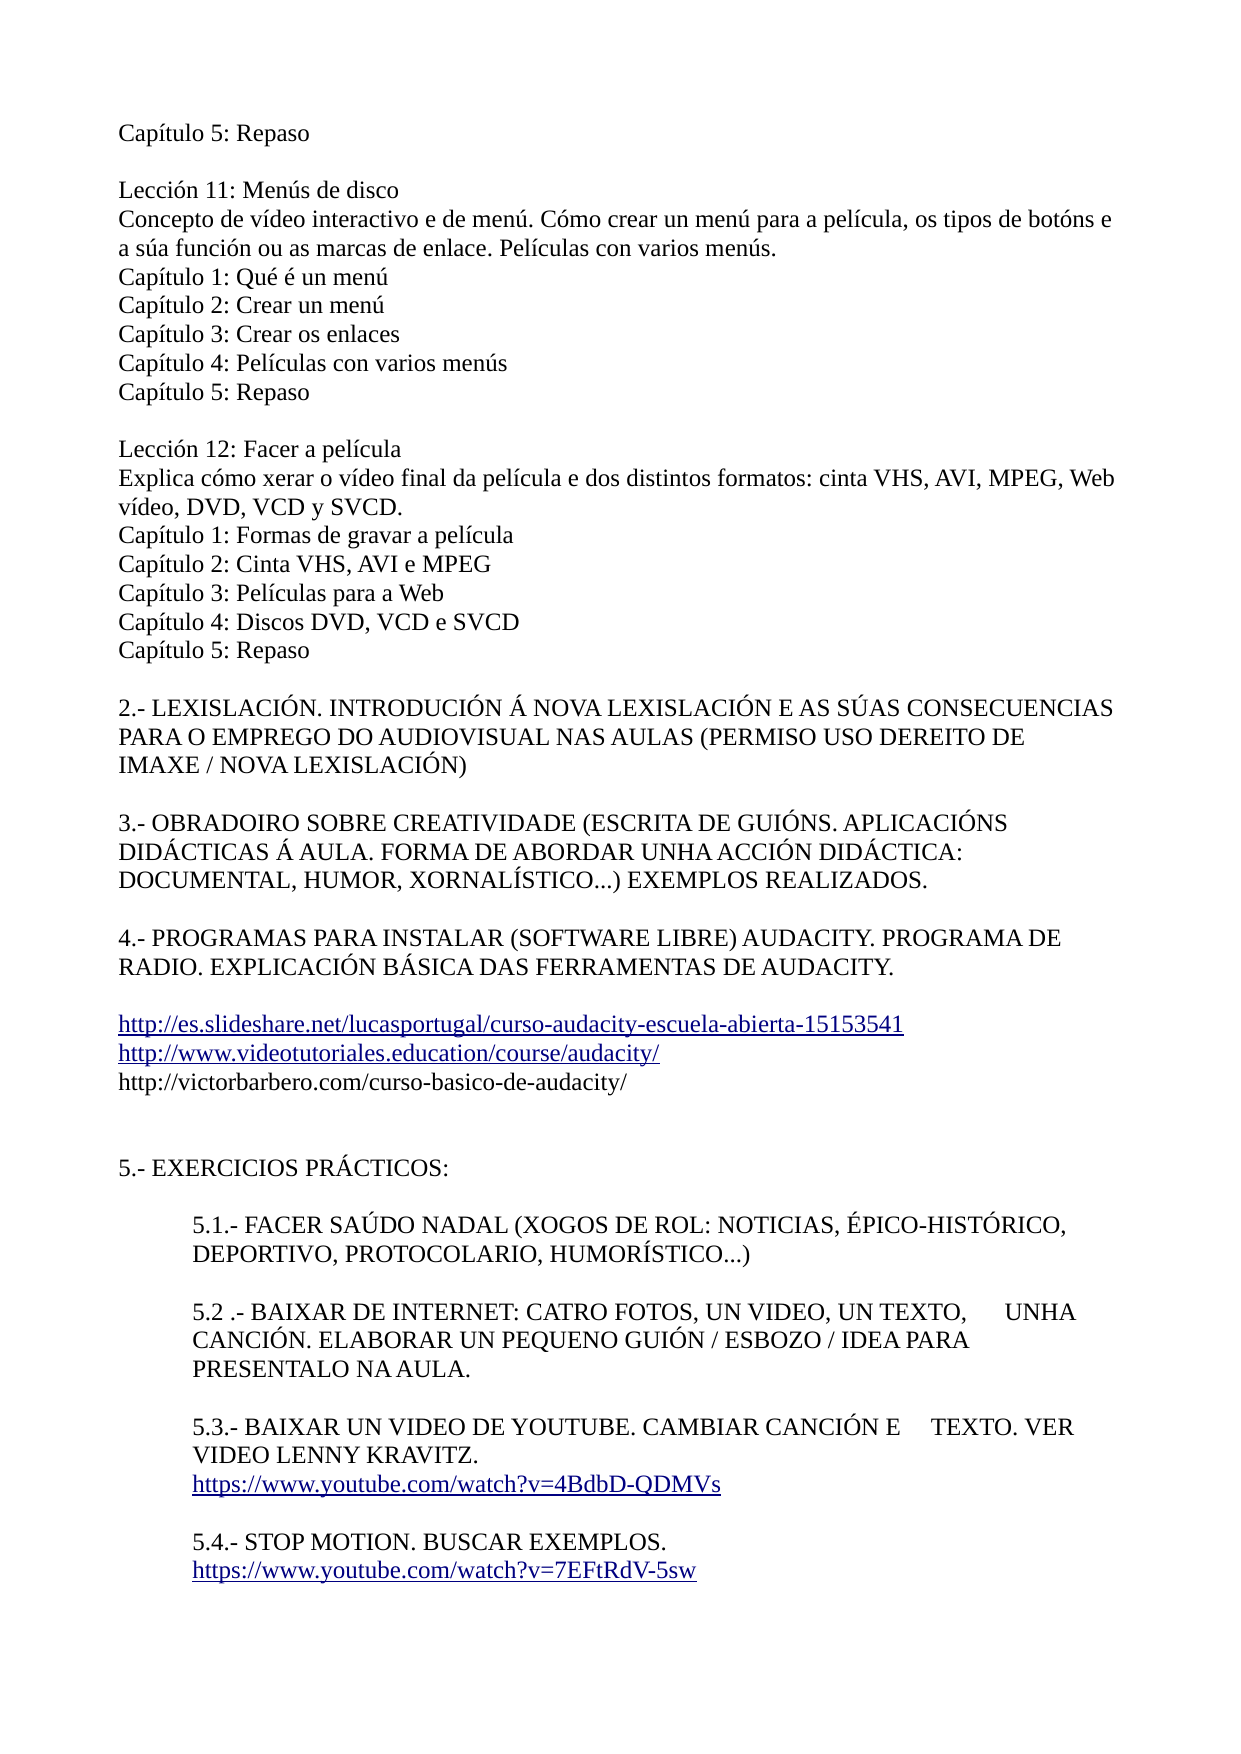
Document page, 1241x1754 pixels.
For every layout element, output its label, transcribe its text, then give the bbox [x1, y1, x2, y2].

text 4.- PROGRAMAS PARA INSTALAR (SOFTWARE LIBRE) AUDACITY. PROGRAMA DE RADIO. EXPLICACIÓN BÁSICA DAS FERRAMENTAS DE AUDACITY. [118, 923, 1122, 981]
text http://www.videotutoriales.education/course/audacity/ [118, 1038, 1122, 1067]
text http://victorbarbero.com/curso-basico-de-audacity/ [118, 1067, 1122, 1096]
text 5.1.- FACER SAÚDO NADAL (XOGOS DE ROL: NOTICIAS, ÉPICO-HISTÓRICO, DEPORTIVO, PROTOCOLARIO, HUMORÍSTICO...) [118, 1211, 1122, 1268]
text 5.4.- STOP MOTION. BUSCAR EXEMPLOS. [118, 1527, 1122, 1556]
text http://es.slideshare.net/lucasportugal/curso-audacity-escuela-abierta-15153541 [118, 1009, 1122, 1038]
text 5.2 .- BAIXAR DE INTERNET: CATRO FOTOS, UN VIDEO, UN TEXTO, UNHA CANCIÓN. ELABORAR UN PEQUENO GUIÓN / ESBOZO / IDEA PARA PRESENTALO NA AULA. [118, 1297, 1122, 1383]
text 3.- OBRADOIRO SOBRE CREATIVIDADE (ESCRITA DE GUIÓNS. APLICACIÓNS DIDÁCTICAS Á AULA. FORMA DE ABORDAR UNHA ACCIÓN DIDÁCTICA: DOCUMENTAL, HUMOR, XORNALÍSTICO...) EXEMPLOS REALIZADOS. [118, 808, 1122, 894]
text 5.- EXERCICIOS PRÁCTICOS: [118, 1153, 1122, 1182]
text 5.3.- BAIXAR UN VIDEO DE YOUTUBE. CAMBIAR CANCIÓN E TEXTO. VER VIDEO LENNY KRAVITZ. [118, 1412, 1122, 1469]
text Capítulo 5: Repaso Lección 11: Menús de disco Concepto de vídeo interactivo e de menú. Cómo crear un menú para a película, os tipos de botóns e a súa función ou as marcas de enlace. Películas con varios menús. Capítulo 1: Qué é un menú Capítulo 2: Crear un menú Capítulo 3: Crear os enlaces Capítulo 4: Películas con varios menús Capítulo 5: Repaso Lección 12: Facer a película Explica cómo xerar o vídeo final da película e dos distintos formatos: cinta VHS, AVI, MPEG, Web vídeo, DVD, VCD y SVCD. Capítulo 1: Formas de gravar a película Capítulo 2: Cinta VHS, AVI e MPEG Capítulo 3: Películas para a Web Capítulo 4: Discos DVD, VCD e SVCD Capítulo 5: Repaso [118, 118, 1122, 664]
text https://www.youtube.com/watch?v=7EFtRdV-5sw [118, 1556, 1122, 1584]
text 2.- LEXISLACIÓN. INTRODUCIÓN Á NOVA LEXISLACIÓN E AS SÚAS CONSECUENCIAS PARA O EMPREGO DO AUDIOVISUAL NAS AULAS (PERMISO USO DEREITO DE IMAXE / NOVA LEXISLACIÓN) [118, 693, 1122, 779]
text https://www.youtube.com/watch?v=4BdbD-QDMVs [118, 1469, 1122, 1498]
